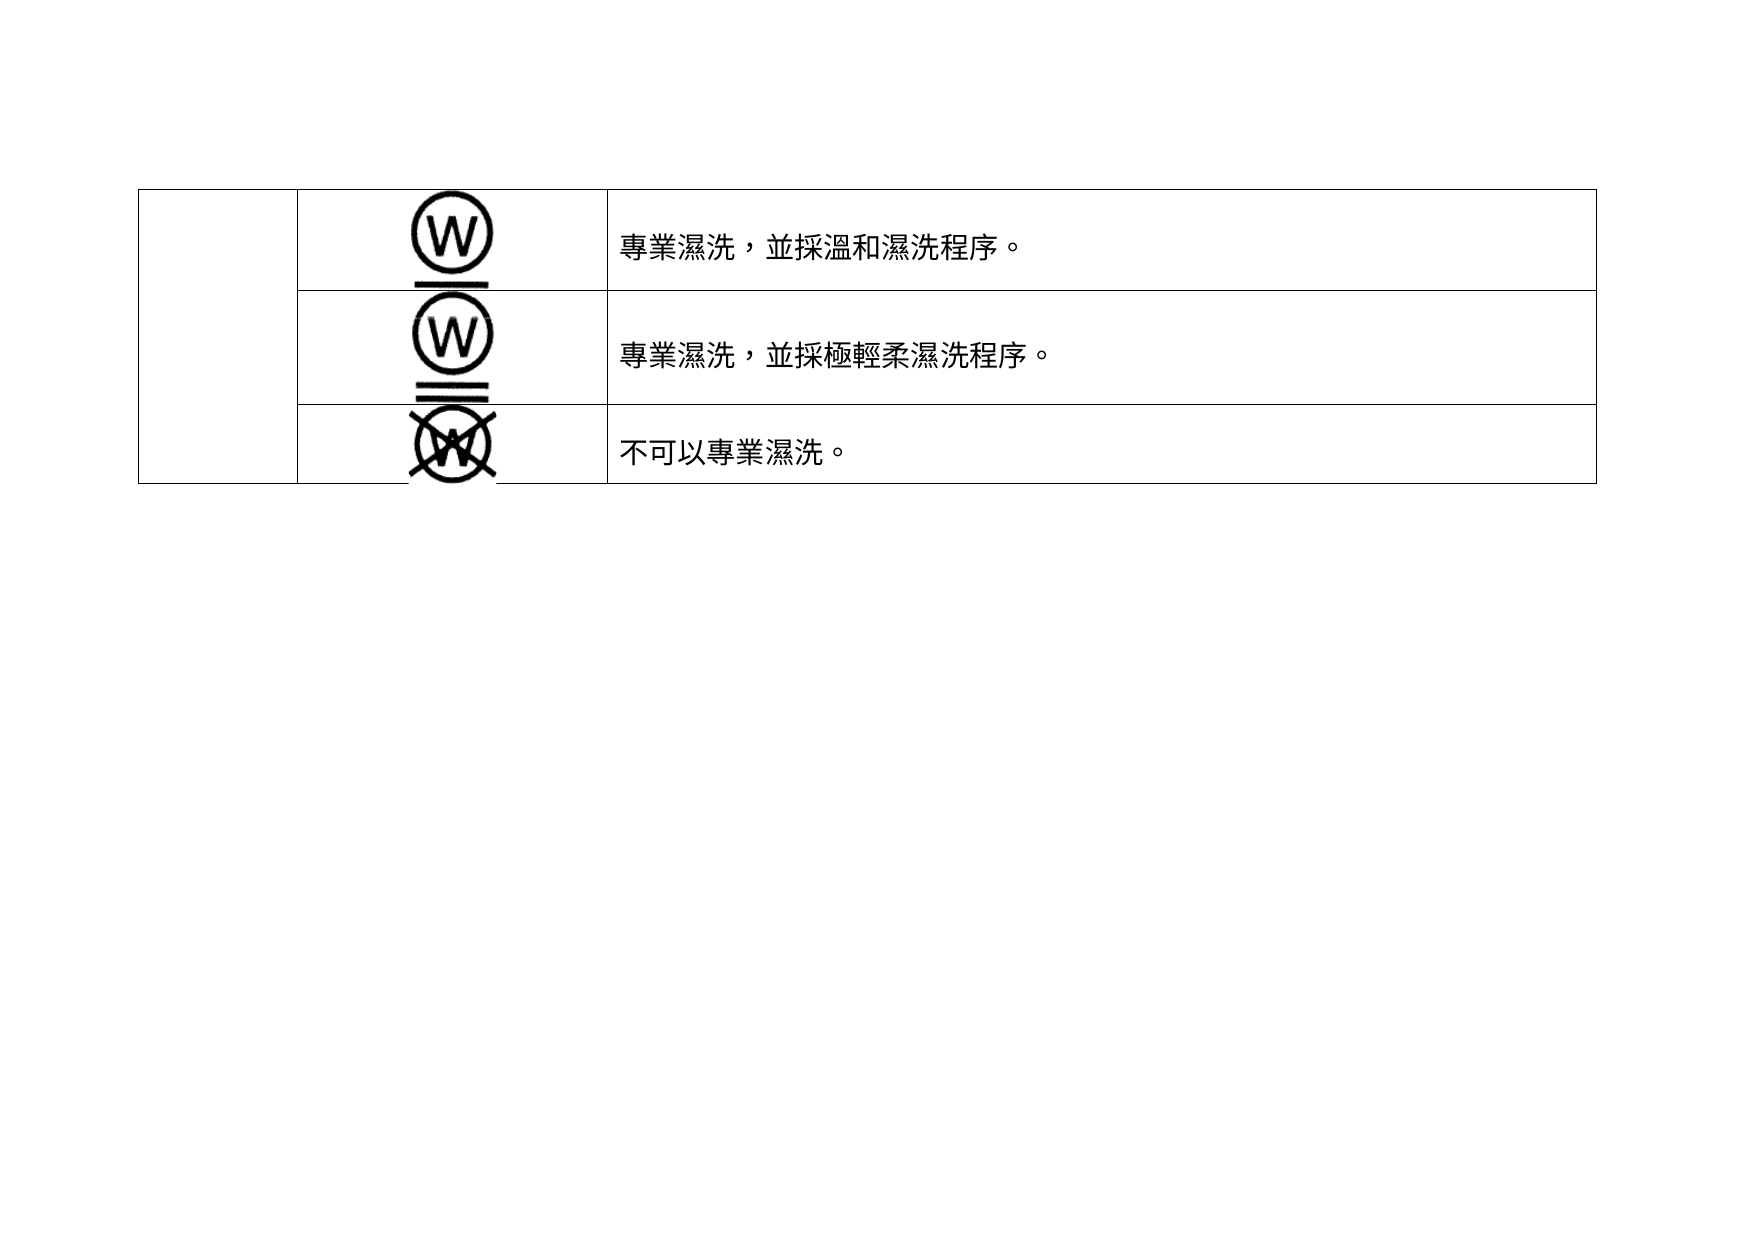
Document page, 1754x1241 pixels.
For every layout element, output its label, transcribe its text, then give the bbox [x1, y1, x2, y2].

table_cell [298, 190, 410, 290]
table_cell [495, 190, 607, 290]
table_cell [497, 405, 607, 483]
table_cell [495, 291, 607, 404]
table_cell [298, 291, 410, 404]
picture [410, 190, 495, 290]
picture [410, 291, 495, 404]
table_cell 不可以專業濕洗。 [608, 405, 1596, 483]
picture [408, 405, 497, 484]
table_cell [139, 190, 297, 483]
table_cell 專業濕洗，並採溫和濕洗程序。 [608, 190, 1596, 290]
table_cell 專業濕洗，並採極輕柔濕洗程序。 [608, 291, 1596, 404]
table_cell [298, 405, 408, 483]
